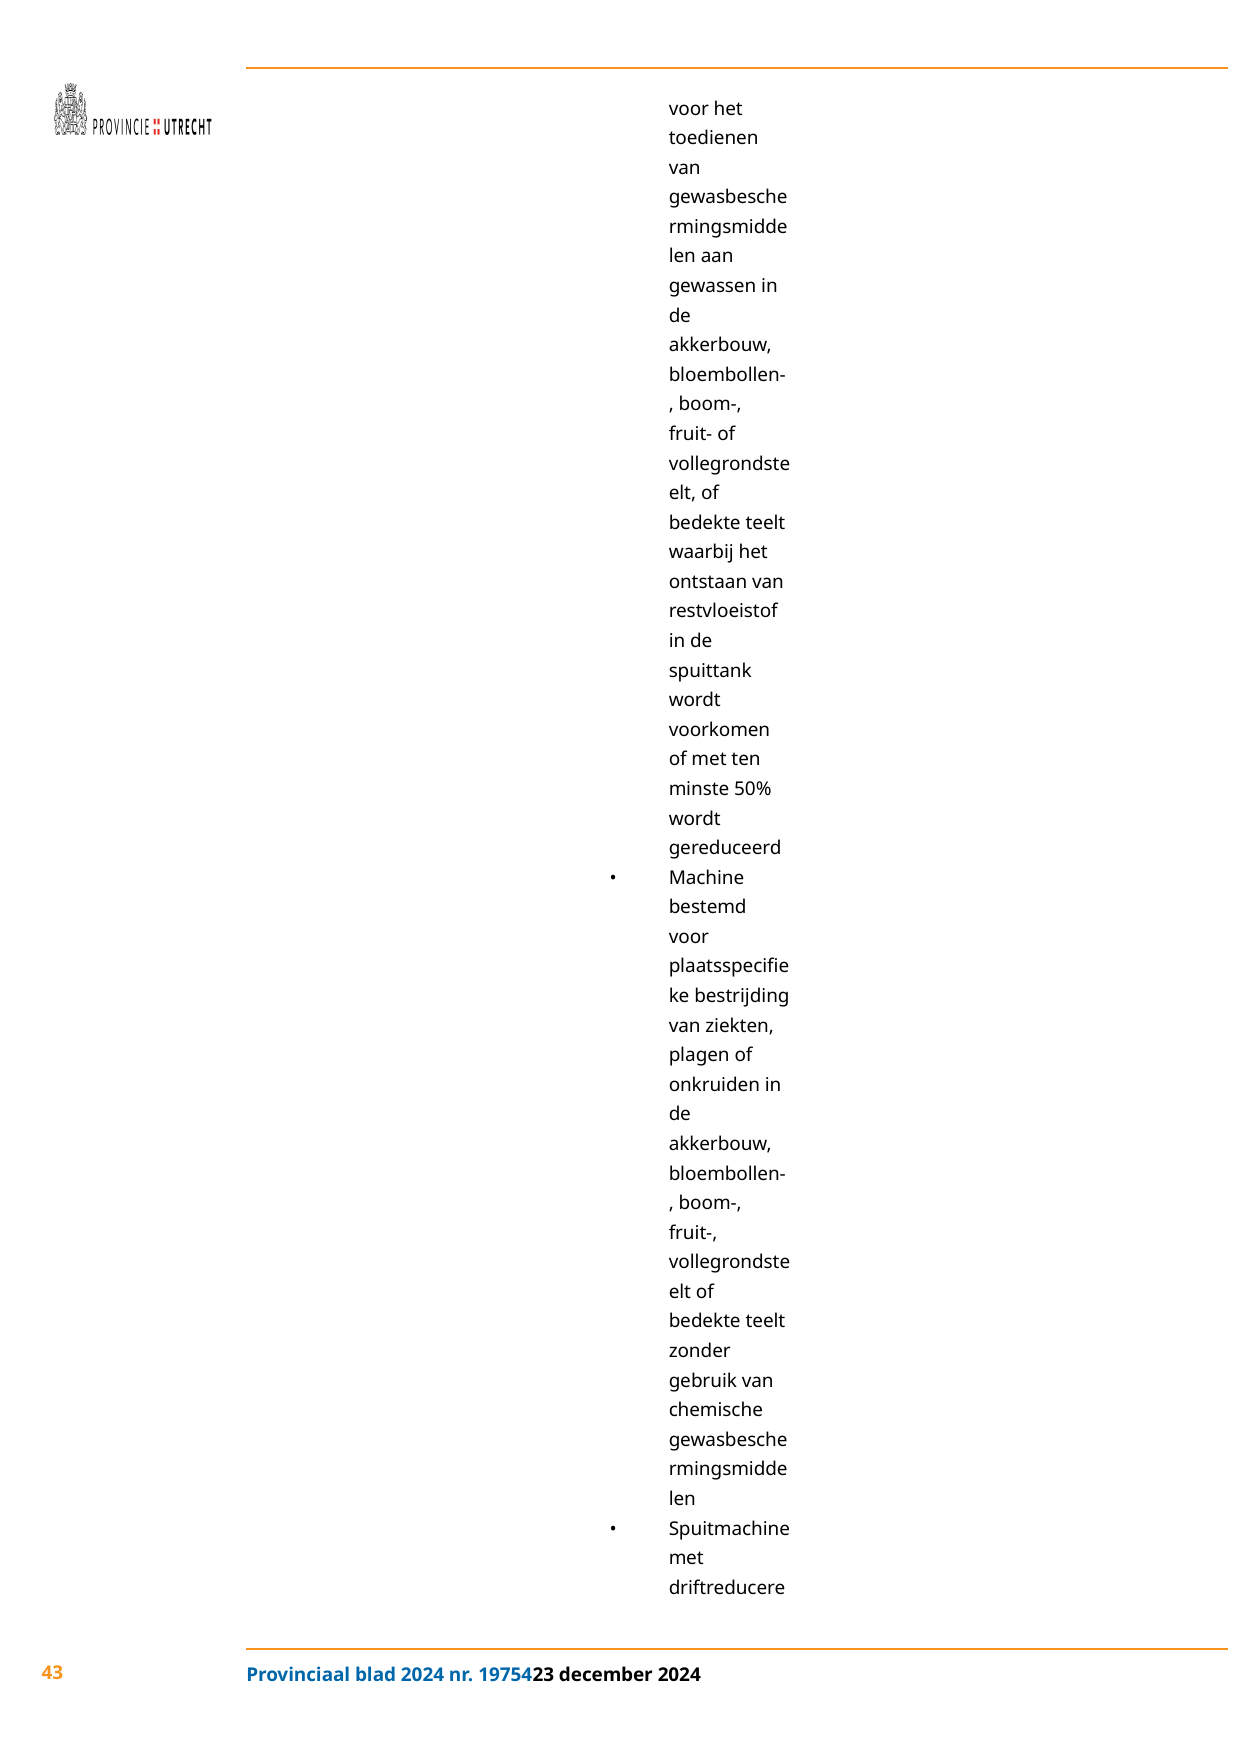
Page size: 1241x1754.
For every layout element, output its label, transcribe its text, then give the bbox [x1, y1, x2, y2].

table_cell [429, 95, 609, 1600]
table_cell Subsidiabel Aanschaf van: Spuitmachine bestemd voor het toedienen van gewasbeschermingsmiddelen aan gewassen in de akkerbouw, bloembollen-, boom-, fruit- of vollegrondsteelt, of bedekte teelt waarbij het ontstaan van restvloeistof in de spuittank wordt voorkomen of met ten minste 50% wordt gereduceerd Machine bestemd voor plaatsspecifieke bestrijding van ziekten, plagen of onkruiden in de akkerbouw, bloembollen-, boom-, fruit-, vollegrondsteelt of bedekte teelt zonder gebruik van chemische gewasbeschermingsmiddelen Spuitmachine met driftreducerende technieken, zoals driftarme doppen, elektrische kantdoppen, luchtondersteuning, luchtvloeistofmengsystemen sleepdoektechniek waardoor minimaal 95% driftreductie wordt bereikt. Spuitmachine met volumereducerende technieken Een spuitmachine met volledig gescheiden vloeistofsystemen voor schoon water en spuitvloeistof Een spuitmachine waarbij de gewasbeschermingsmiddelen op het laatste moment voor het spuiten op het gewas in de spuitleiding vermengd worden door een selectieve doseringseenheid Driftreducerende technieken, zoals driftarme doppen, elektrische kantdoppen, luchtondersteuning, luchtvloeistofmengsystemen voor een bestaande spuitmachine die zorgen voor minimaal 95% driftreductie. Systemen die op basis een taakkaart kunnen spuiten, eventueel in combinatie met PWM doppen (pulse width modulation) Spotspray toepassingen: herkenning van onkruid met behulp van camera’s waarna alleen het onkruid bespoten wordt (sterke middelreductie) Niet subsidiabel Kosten voor gebruik van drift reducerende additieven Opmerkingen Het percentage restvloeistofreductie of driftreductie moet worden vermeld op de offerte. [609, 95, 790, 1600]
table_cell [790, 95, 971, 1600]
table_cell [971, 95, 1152, 1600]
table_cell [248, 95, 429, 1600]
picture [41, 47, 231, 172]
